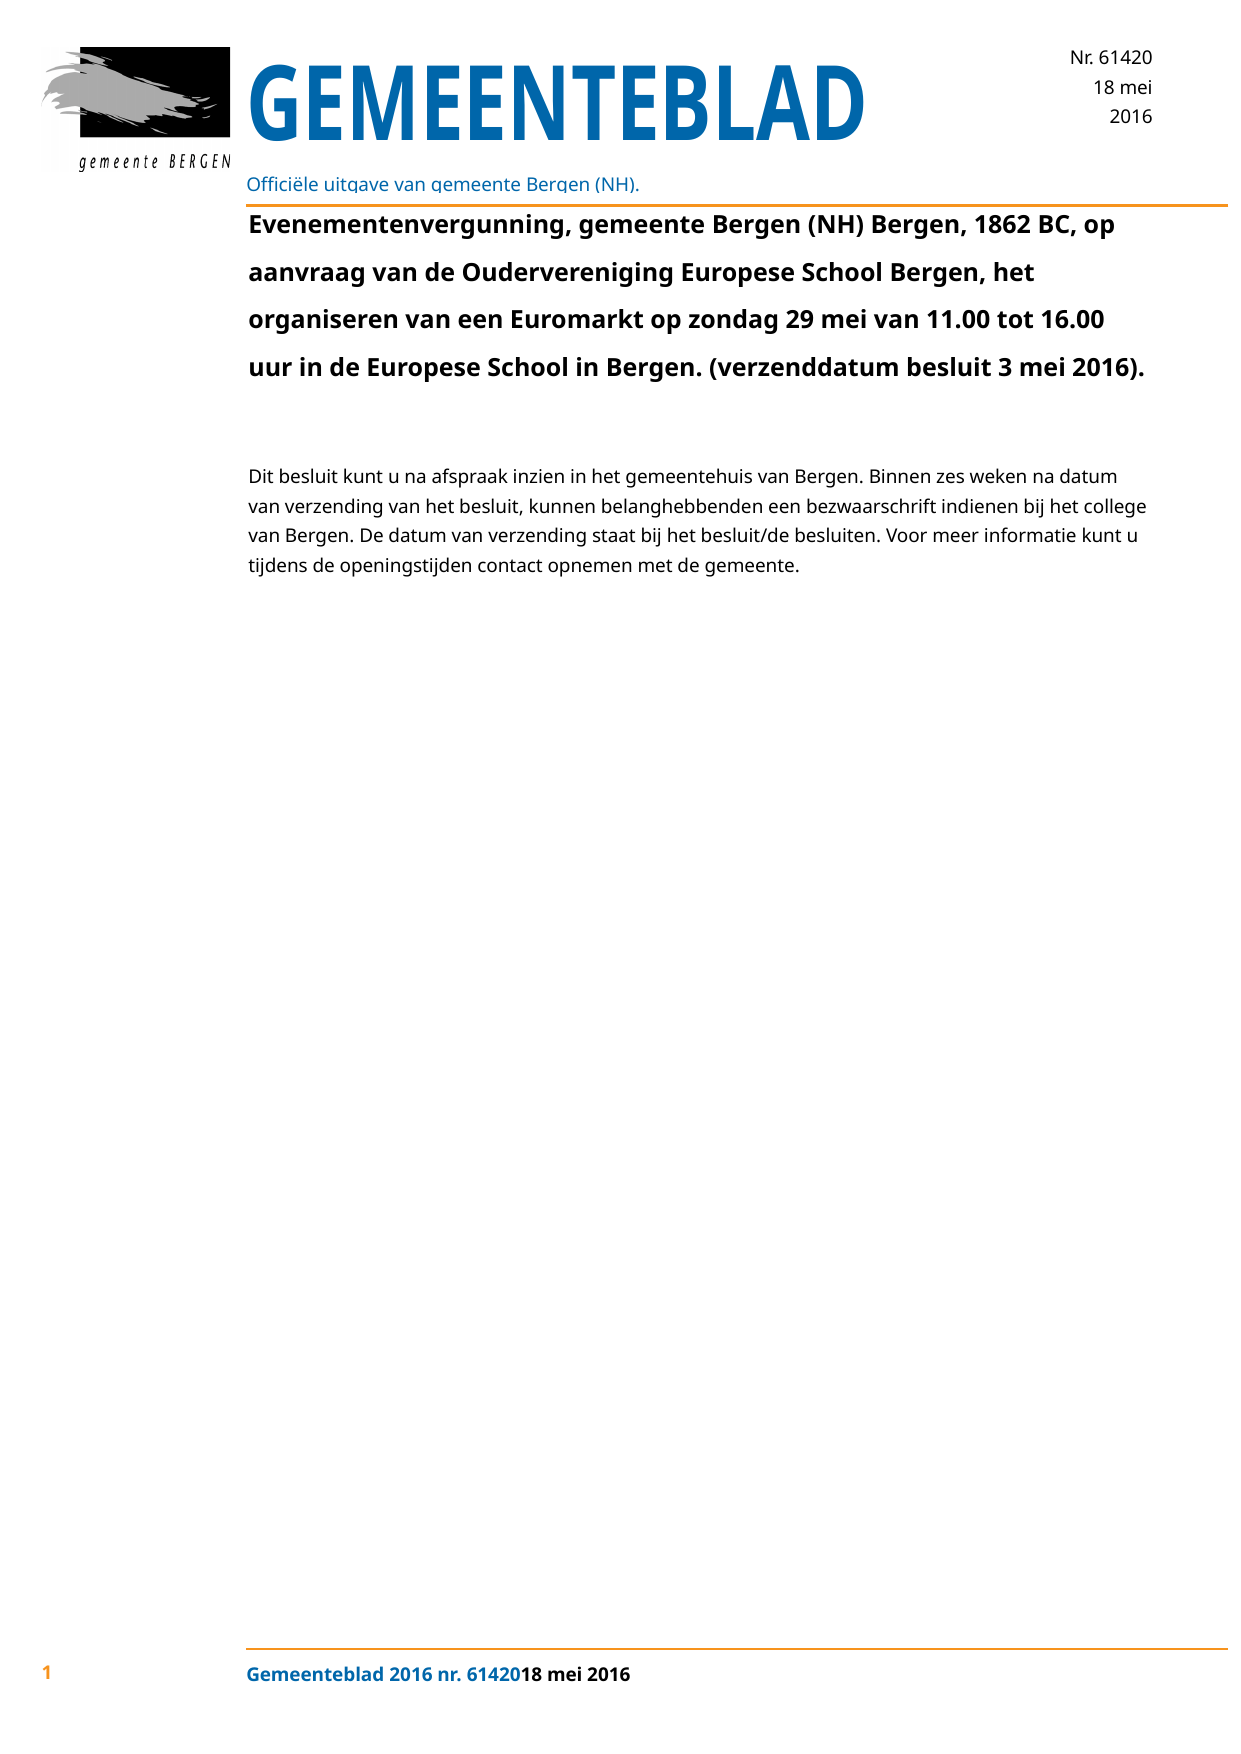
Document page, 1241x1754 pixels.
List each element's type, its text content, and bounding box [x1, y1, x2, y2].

text Evenementenvergunning, gemeente Bergen (NH) Bergen, 1862 BC, op aanvraag van de Oudervereniging Europese School Bergen, het organiseren van een Euromarkt op zondag 29 mei van 11.00 tot 16.00 uur in de Europese School in Bergen. (verzenddatum besluit 3 mei 2016). [248, 207, 1152, 384]
picture [41, 47, 231, 172]
text Dit besluit kunt u na afspraak inzien in het gemeentehuis van Bergen. Binnen zes weken na datum van verzending van het besluit, kunnen belanghebbenden een bezwaarschrift indienen bij het college van Bergen. De datum van verzending staat bij het besluit/de besluiten. Voor meer informatie kunt u tijdens de openingstijden contact opnemen met de gemeente. [248, 463, 1152, 578]
